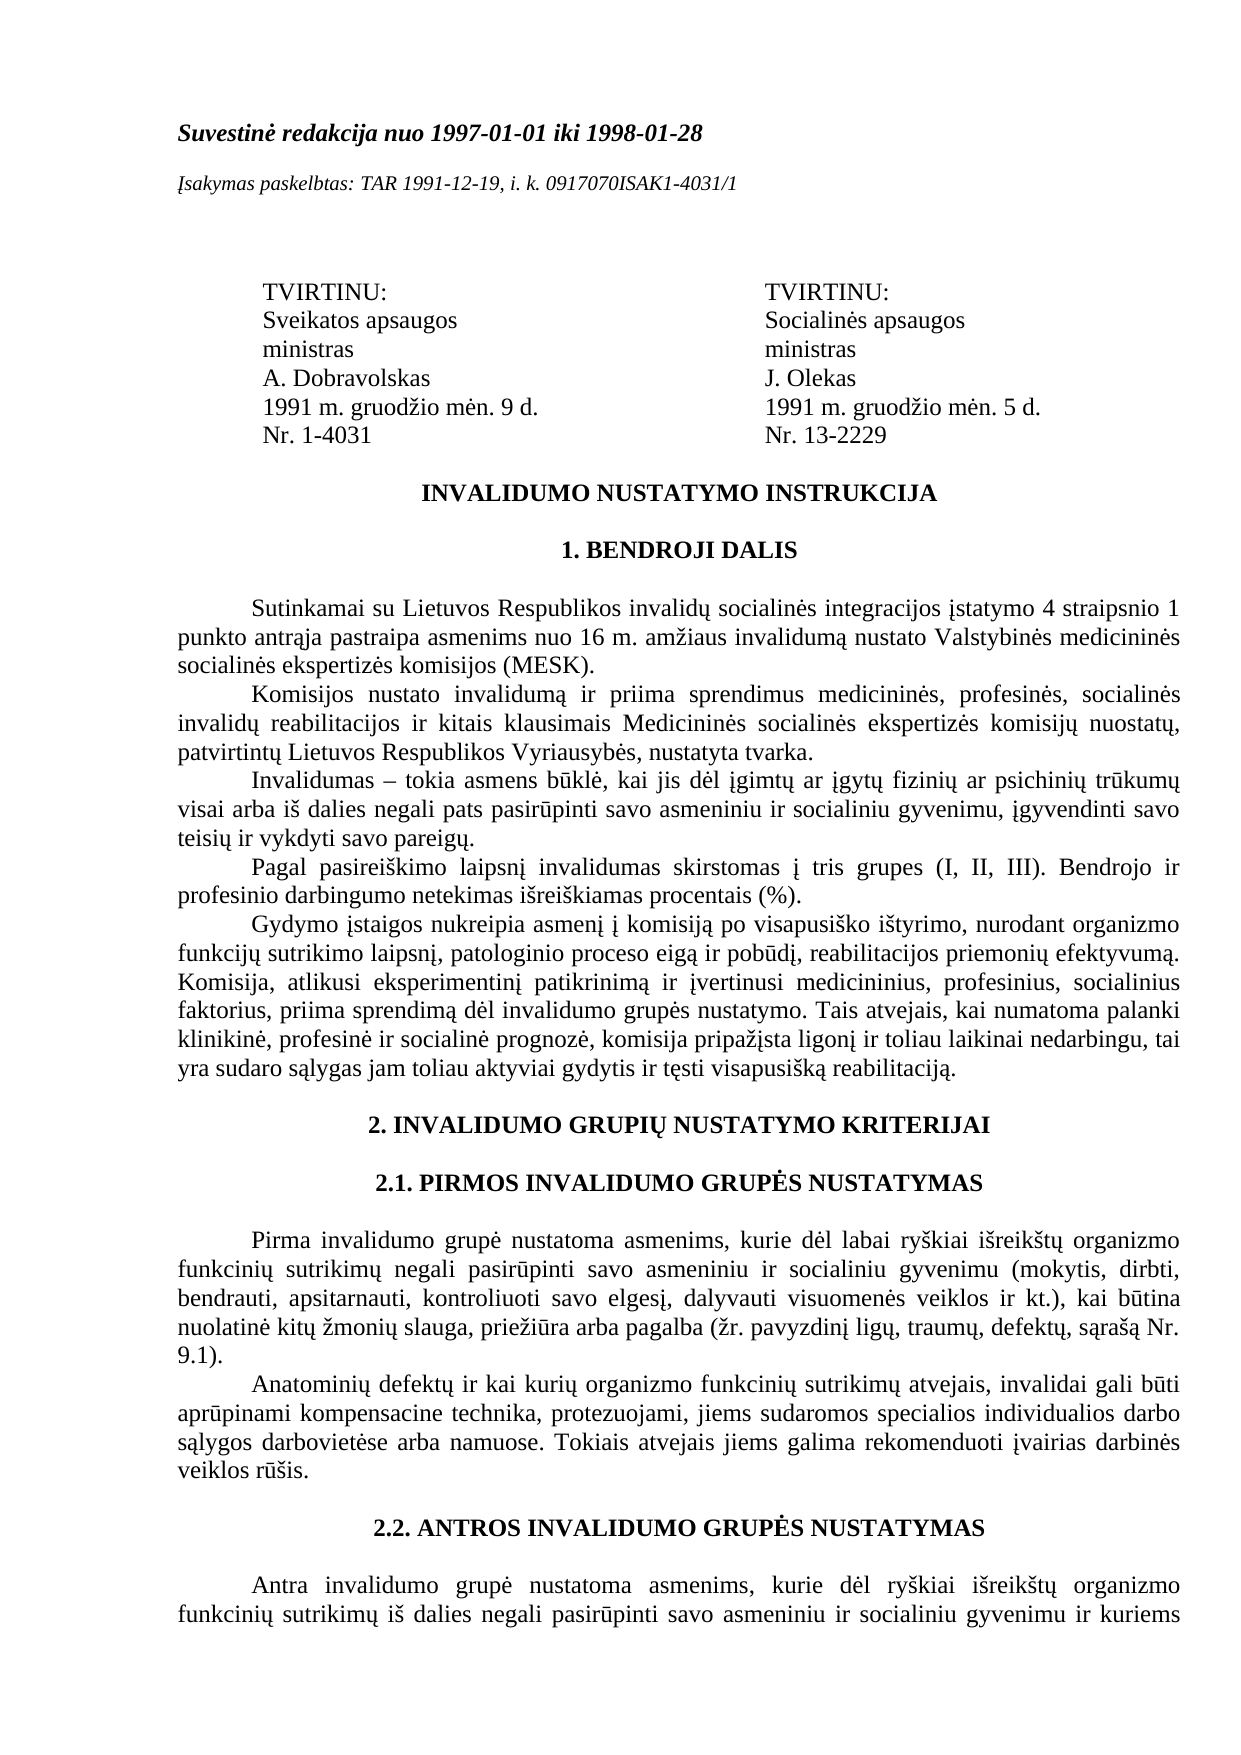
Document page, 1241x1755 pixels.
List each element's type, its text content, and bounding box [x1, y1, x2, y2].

table_cell Sveikatos apsaugos [177, 305, 679, 334]
text 2. INVALIDUMO GRUPIŲ NUSTATYMO KRITERIJAI [177, 1110, 1181, 1139]
text Komisijos nustato invalidumą ir priima sprendimus medicininės, profesinės, socialinės invalidų reabilitacijos ir kitais klausimais Medicininės socialinės ekspertizės komisijų nuostatų, patvirtintų Lietuvos Respublikos Vyriausybės, nustatyta tvarka. [177, 679, 1181, 765]
table_cell Nr. 1-4031 [177, 420, 679, 449]
text 1. BENDROJI DALIS [177, 535, 1181, 564]
text 2.1. PIRMOS INVALIDUMO GRUPĖS NUSTATYMAS [177, 1168, 1181, 1197]
table_cell Socialinės apsaugos [679, 305, 1181, 334]
table_cell J. Olekas [679, 363, 1181, 392]
text Pagal pasireiškimo laipsnį invalidumas skirstomas į tris grupes (I, II, III). Bendrojo ir profesinio darbingumo netekimas išreiškiamas procentais (%). [177, 852, 1181, 909]
text Sutinkamai su Lietuvos Respublikos invalidų socialinės integracijos įstatymo 4 straipsnio 1 punkto antrąja pastraipa asmenims nuo 16 m. amžiaus invalidumą nustato Valstybinės medicininės socialinės ekspertizės komisijos (MESK). [177, 593, 1181, 679]
table_cell A. Dobravolskas [177, 363, 679, 392]
text Invalidumas – tokia asmens būklė, kai jis dėl įgimtų ar įgytų fizinių ar psichinių trūkumų visai arba iš dalies negali pats pasirūpinti savo asmeniniu ir socialiniu gyvenimu, įgyvendinti savo teisių ir vykdyti savo pareigų. [177, 765, 1181, 852]
table_header TVIRTINU: [177, 277, 679, 305]
table_cell 1991 m. gruodžio mėn. 5 d. [679, 392, 1181, 420]
table_header TVIRTINU: [679, 277, 1181, 305]
text Gydymo įstaigos nukreipia asmenį į komisiją po visapusiško ištyrimo, nurodant organizmo funkcijų sutrikimo laipsnį, patologinio proceso eigą ir pobūdį, reabilitacijos priemonių efektyvumą. Komisija, atlikusi eksperimentinį patikrinimą ir įvertinusi medicininius, profesinius, socialinius faktorius, priima sprendimą dėl invalidumo grupės nustatymo. Tais atvejais, kai numatoma palanki klinikinė, profesinė ir socialinė prognozė, komisija pripažįsta ligonį ir toliau laikinai nedarbingu, tai yra sudaro sąlygas jam toliau aktyviai gydytis ir tęsti visapusišką reabilitaciją. [177, 909, 1181, 1082]
text Suvestinė redakcija nuo 1997-01-01 iki 1998-01-28 [177, 118, 1181, 147]
table_cell ministras [177, 334, 679, 363]
table_cell Nr. 13-2229 [679, 420, 1181, 449]
text Įsakymas paskelbtas: TAR 1991-12-19, i. k. 0917070ISAK1-4031/1 [177, 171, 1181, 195]
text Pirma invalidumo grupė nustatoma asmenims, kurie dėl labai ryškiai išreikštų organizmo funkcinių sutrikimų negali pasirūpinti savo asmeniniu ir socialiniu gyvenimu (mokytis, dirbti, bendrauti, apsitarnauti, kontroliuoti savo elgesį, dalyvauti visuomenės veiklos ir kt.), kai būtina nuolatinė kitų žmonių slauga, priežiūra arba pagalba (žr. pavyzdinį ligų, traumų, defektų, sąrašą Nr. 9.1). [177, 1225, 1181, 1369]
text 2.2. ANTROS INVALIDUMO GRUPĖS NUSTATYMAS [177, 1513, 1181, 1542]
text INVALIDUMO NUSTATYMO INSTRUKCIJA [177, 478, 1181, 507]
text Anatominių defektų ir kai kurių organizmo funkcinių sutrikimų atvejais, invalidai gali būti aprūpinami kompensacine technika, protezuojami, jiems sudaromos specialios individualios darbo sąlygos darbovietėse arba namuose. Tokiais atvejais jiems galima rekomenduoti įvairias darbinės veiklos rūšis. [177, 1369, 1181, 1484]
table_cell ministras [679, 334, 1181, 363]
text Antra invalidumo grupė nustatoma asmenims, kurie dėl ryškiai išreikštų organizmo funkcinių sutrikimų iš dalies negali pasirūpinti savo asmeniniu ir socialiniu gyvenimu ir kuriems [177, 1570, 1181, 1628]
table_cell 1991 m. gruodžio mėn. 9 d. [177, 392, 679, 420]
